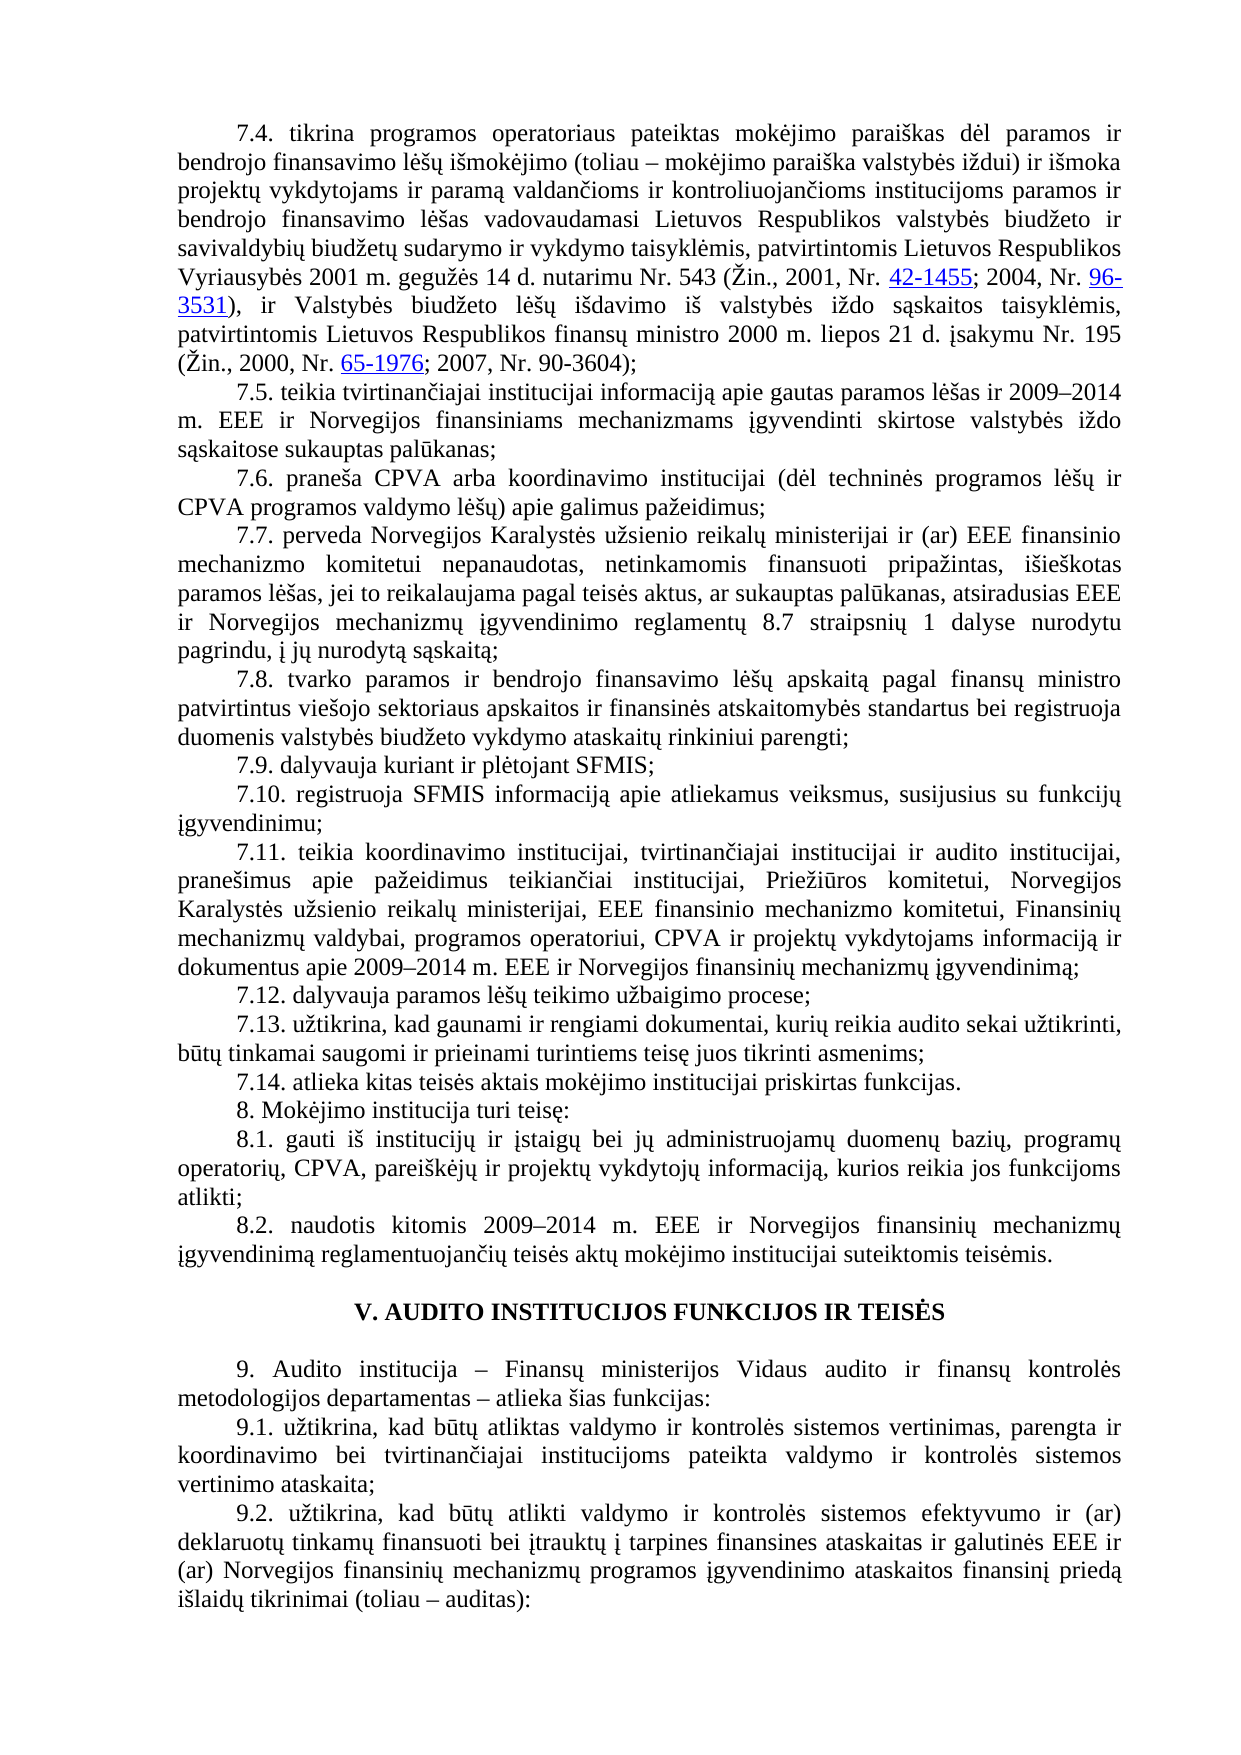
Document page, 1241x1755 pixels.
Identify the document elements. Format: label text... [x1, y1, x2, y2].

text 7.6. praneša CPVA arba koordinavimo institucijai (dėl techninės programos lėšų ir CPVA programos valdymo lėšų) apie galimus pažeidimus; [177, 463, 1122, 521]
text 7.7. perveda Norvegijos Karalystės užsienio reikalų ministerijai ir (ar) EEE finansinio mechanizmo komitetui nepanaudotas, netinkamomis finansuoti pripažintas, išieškotas paramos lėšas, jei to reikalaujama pagal teisės aktus, ar sukauptas palūkanas, atsiradusias EEE ir Norvegijos mechanizmų įgyvendinimo reglamentų 8.7 straipsnių 1 dalyse nurodytu pagrindu, į jų nurodytą sąskaitą; [177, 521, 1122, 664]
text 7.4. tikrina programos operatoriaus pateiktas mokėjimo paraiškas dėl paramos ir bendrojo finansavimo lėšų išmokėjimo (toliau – mokėjimo paraiška valstybės iždui) ir išmoka projektų vykdytojams ir paramą valdančioms ir kontroliuojančioms institucijoms paramos ir bendrojo finansavimo lėšas vadovaudamasi Lietuvos Respublikos valstybės biudžeto ir savivaldybių biudžetų sudarymo ir vykdymo taisyklėmis, patvirtintomis Lietuvos Respublikos Vyriausybės 2001 m. gegužės 14 d. nutarimu Nr. 543 (Žin., 2001, Nr. 42-1455; 2004, Nr. 96-3531), ir Valstybės biudžeto lėšų išdavimo iš valstybės iždo sąskaitos taisyklėmis, patvirtintomis Lietuvos Respublikos finansų ministro 2000 m. liepos 21 d. įsakymu Nr. 195 (Žin., 2000, Nr. 65-1976; 2007, Nr. 90-3604); [177, 118, 1122, 377]
text 8.1. gauti iš institucijų ir įstaigų bei jų administruojamų duomenų bazių, programų operatorių, CPVA, pareiškėjų ir projektų vykdytojų informaciją, kurios reikia jos funkcijoms atlikti; [177, 1124, 1122, 1211]
text V. AUDITO INSTITUCIJOS FUNKCIJOS IR TEISĖS [177, 1297, 1122, 1326]
text 7.13. užtikrina, kad gaunami ir rengiami dokumentai, kurių reikia audito sekai užtikrinti, būtų tinkamai saugomi ir prieinami turintiems teisę juos tikrinti asmenims; [177, 1009, 1122, 1067]
text 7.10. registruoja SFMIS informaciją apie atliekamus veiksmus, susijusius su funkcijų įgyvendinimu; [177, 779, 1122, 837]
text 7.12. dalyvauja paramos lėšų teikimo užbaigimo procese; [177, 981, 1122, 1009]
text 9.2. užtikrina, kad būtų atlikti valdymo ir kontrolės sistemos efektyvumo ir (ar) deklaruotų tinkamų finansuoti bei įtrauktų į tarpines finansines ataskaitas ir galutinės EEE ir (ar) Norvegijos finansinių mechanizmų programos įgyvendinimo ataskaitos finansinį priedą išlaidų tikrinimai (toliau – auditas): [177, 1498, 1122, 1613]
text 7.9. dalyvauja kuriant ir plėtojant SFMIS; [177, 751, 1122, 779]
text 7.8. tvarko paramos ir bendrojo finansavimo lėšų apskaitą pagal finansų ministro patvirtintus viešojo sektoriaus apskaitos ir finansinės atskaitomybės standartus bei registruoja duomenis valstybės biudžeto vykdymo ataskaitų rinkiniui parengti; [177, 664, 1122, 751]
text 7.5. teikia tvirtinančiajai institucijai informaciją apie gautas paramos lėšas ir 2009–2014 m. EEE ir Norvegijos finansiniams mechanizmams įgyvendinti skirtose valstybės iždo sąskaitose sukauptas palūkanas; [177, 377, 1122, 463]
text 9.1. užtikrina, kad būtų atliktas valdymo ir kontrolės sistemos vertinimas, parengta ir koordinavimo bei tvirtinančiajai institucijoms pateikta valdymo ir kontrolės sistemos vertinimo ataskaita; [177, 1412, 1122, 1498]
text 8. Mokėjimo institucija turi teisę: [177, 1096, 1122, 1124]
text 7.14. atlieka kitas teisės aktais mokėjimo institucijai priskirtas funkcijas. [177, 1067, 1122, 1096]
text 9. Audito institucija – Finansų ministerijos Vidaus audito ir finansų kontrolės metodologijos departamentas – atlieka šias funkcijas: [177, 1354, 1122, 1412]
text 8.2. naudotis kitomis 2009–2014 m. EEE ir Norvegijos finansinių mechanizmų įgyvendinimą reglamentuojančių teisės aktų mokėjimo institucijai suteiktomis teisėmis. [177, 1211, 1122, 1268]
text 7.11. teikia koordinavimo institucijai, tvirtinančiajai institucijai ir audito institucijai, pranešimus apie pažeidimus teikiančiai institucijai, Priežiūros komitetui, Norvegijos Karalystės užsienio reikalų ministerijai, EEE finansinio mechanizmo komitetui, Finansinių mechanizmų valdybai, programos operatoriui, CPVA ir projektų vykdytojams informaciją ir dokumentus apie 2009–2014 m. EEE ir Norvegijos finansinių mechanizmų įgyvendinimą; [177, 837, 1122, 981]
